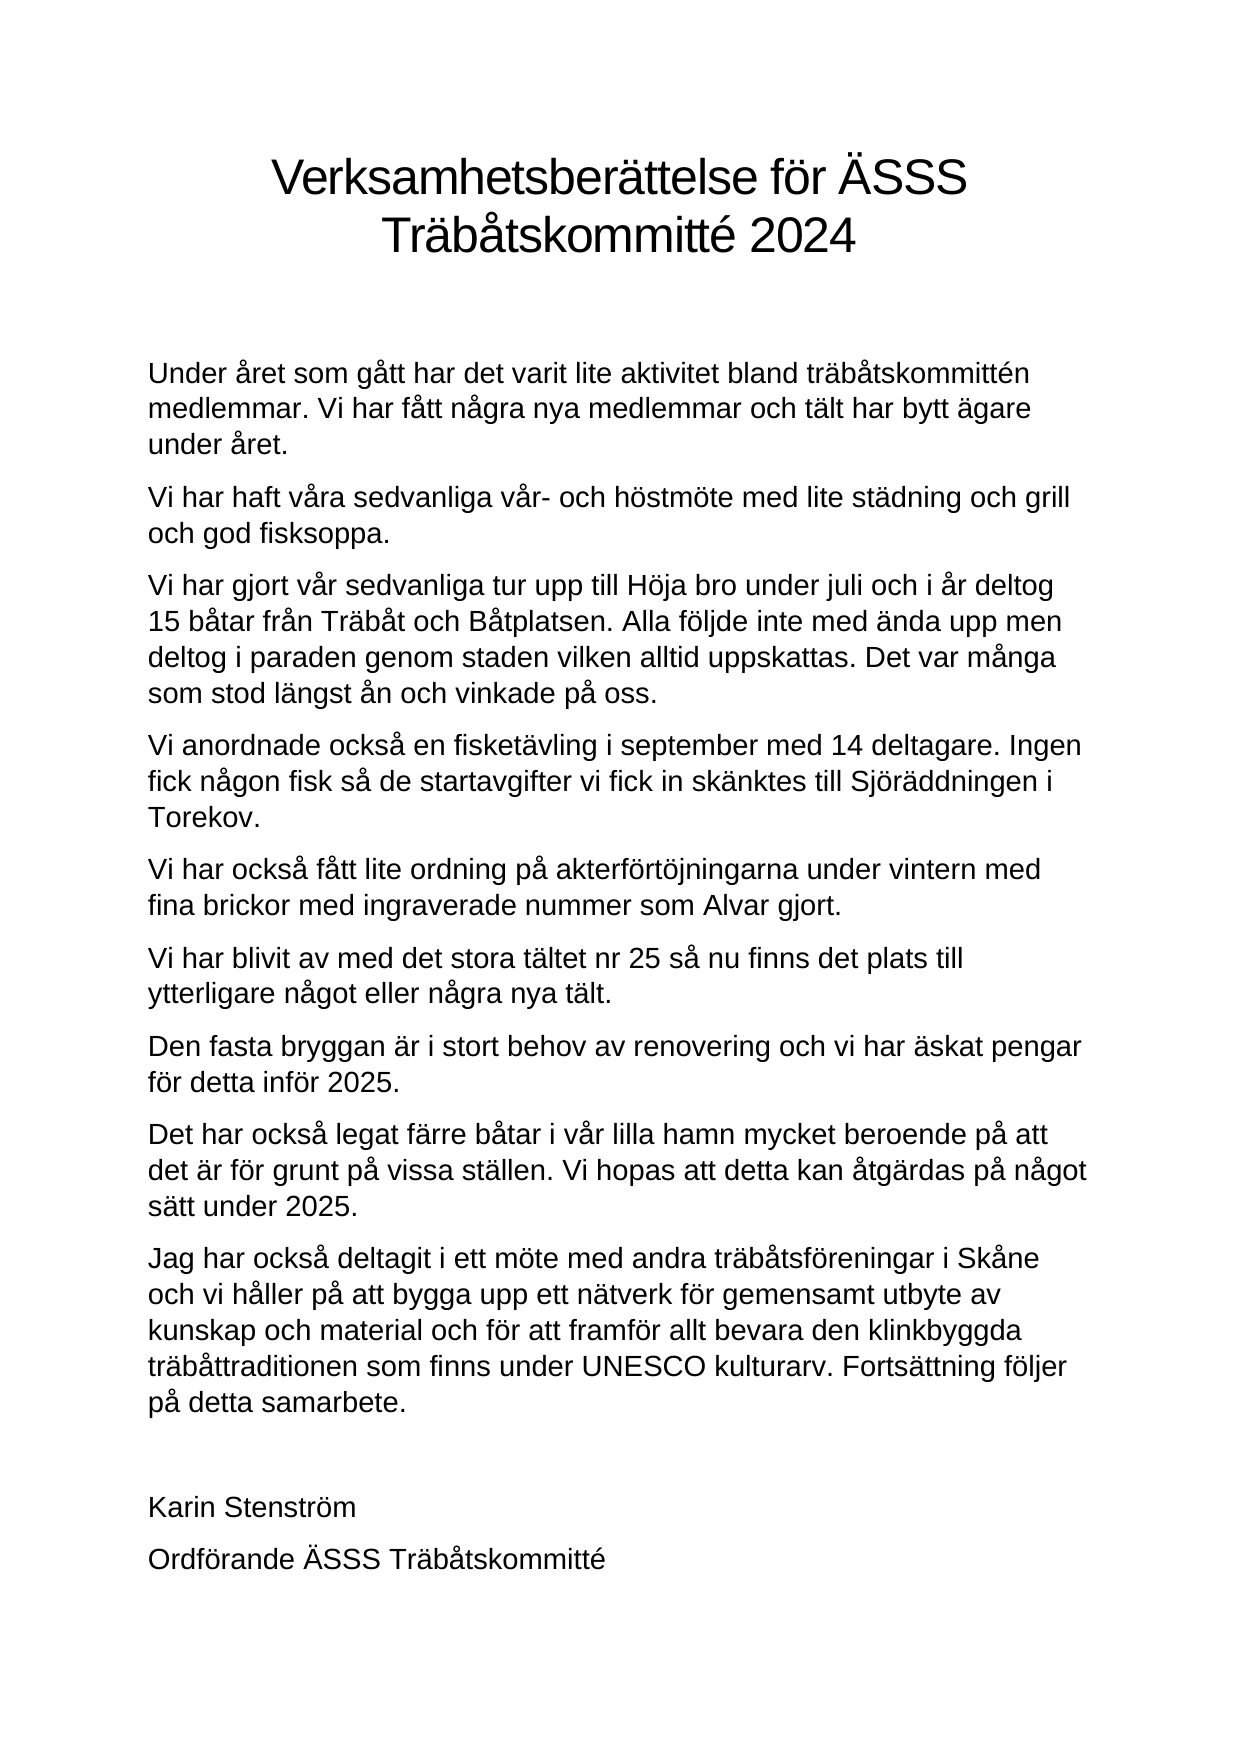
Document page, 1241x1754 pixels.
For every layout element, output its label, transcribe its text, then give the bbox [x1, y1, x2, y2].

text Vi har haft våra sedvanliga vår- och höstmöte med lite städning och grill och god fisksoppa. [148, 480, 1093, 549]
text Den fasta bryggan är i stort behov av renovering och vi har äskat pengar för detta inför 2025. [148, 1029, 1093, 1098]
text Ordförande ÄSSS Träbåtskommitté [148, 1542, 1093, 1576]
text Verksamhetsberättelse för ÄSSS Träbåtskommitté 2024 [148, 148, 1093, 263]
text Vi har gjort vår sedvanliga tur upp till Höja bro under juli och i år deltog 15 båtar från Träbåt och Båtplatsen. Alla följde inte med ända upp men deltog i paraden genom staden vilken alltid uppskattas. Det var många som stod längst ån och vinkade på oss. [148, 568, 1093, 709]
text Vi har också fått lite ordning på akterförtöjningarna under vintern med fina brickor med ingraverade nummer som Alvar gjort. [148, 852, 1093, 922]
text Jag har också deltagit i ett möte med andra träbåtsföreningar i Skåne och vi håller på att bygga upp ett nätverk för gemensamt utbyte av kunskap och material och för att framför allt bevara den klinkbyggda träbåttraditionen som finns under UNESCO kulturarv. Fortsättning följer på detta samarbete. [148, 1242, 1093, 1418]
text Vi har blivit av med det stora tältet nr 25 så nu finns det plats till ytterligare något eller några nya tält. [148, 941, 1093, 1010]
text Karin Stenström [148, 1490, 1093, 1523]
text Vi anordnade också en fisketävling i september med 14 deltagare. Ingen fick någon fisk så de startavgifter vi fick in skänktes till Sjöräddningen i Torekov. [148, 728, 1093, 833]
text Under året som gått har det varit lite aktivitet bland träbåtskommittén medlemmar. Vi har fått några nya medlemmar och tält har bytt ägare under året. [148, 356, 1093, 461]
text Det har också legat färre båtar i vår lilla hamn mycket beroende på att det är för grunt på vissa ställen. Vi hopas att detta kan åtgärdas på något sätt under 2025. [148, 1117, 1093, 1223]
